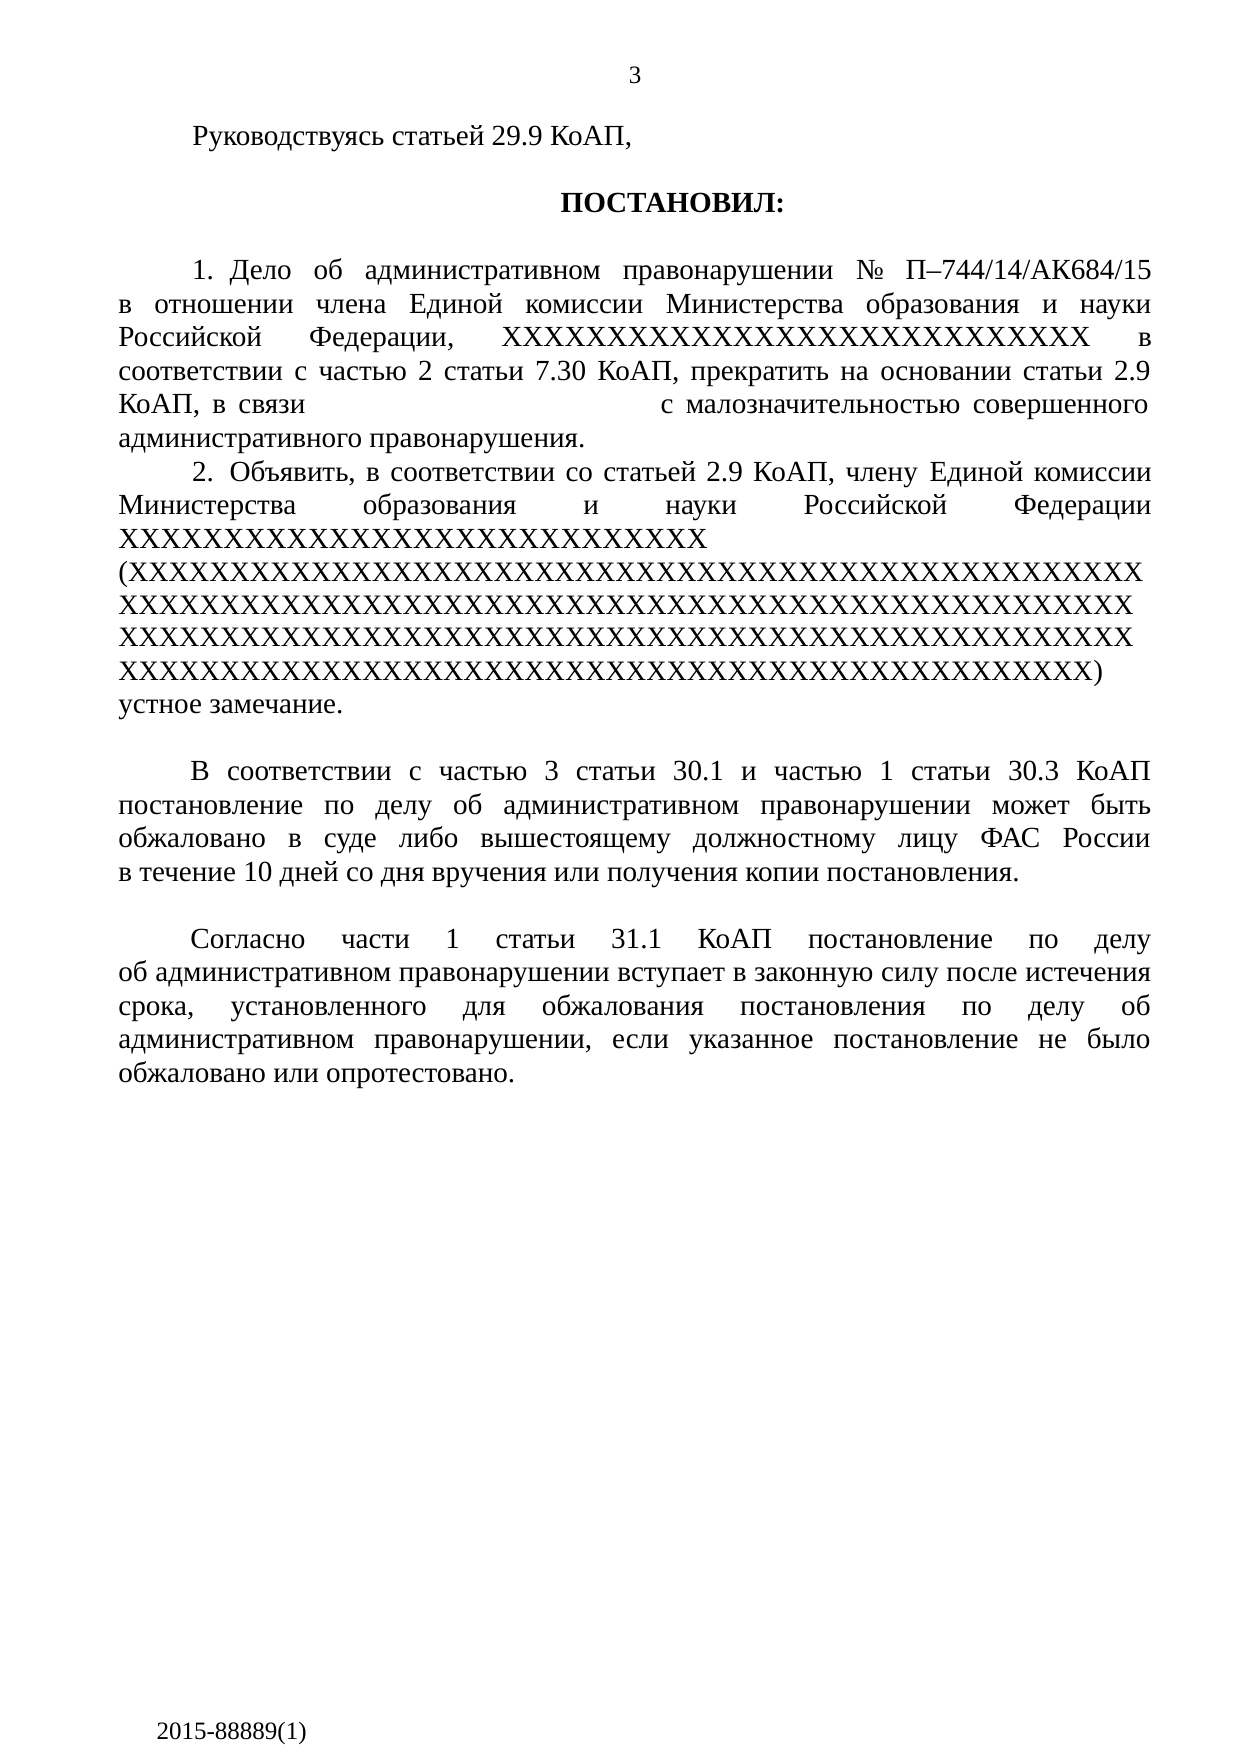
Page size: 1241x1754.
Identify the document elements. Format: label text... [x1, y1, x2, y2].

text ПОСТАНОВИЛ: [118, 185, 1152, 219]
list Объявить, в соответствии со статьей 2.9 КоАП, члену Единой комиссии Министерства образования и науки Российской Федерации XXXXXXXXXXXXXXXXXXXXXXXXXXXX (XXXXXXXXXXXXXXXXXXXXXXXXXXXXXXXXXXXXXXXXXXXXXXXXXXXXXXXXXXXXXXXXXXXXXXXXXXXXXXXXXXXXXXXXXXXXXXXXXXXXXXXXXXXXXXXXXXXXXXXXXXXXXXXXXXXXXXXXXXXXXXXXXXXXXXXXXXXXXXXXXXXXXXXXXXXXXXXXXXXXXXXXXXXXXXXXXXXXXX) устное замечание. [118, 454, 1152, 720]
list Дело об административном правонарушении № П–744/14/АК684/15 в отношении члена Единой комиссии Министерства образования и науки Российской Федерации, XXXXXXXXXXXXXXXXXXXXXXXXXXXX в соответствии с частью 2 статьи 7.30 КоАП, прекратить на основании статьи 2.9 КоАП, в связи с малозначительностью совершенного административного правонарушения. [118, 252, 1152, 454]
text Руководствуясь статьей 29.9 КоАП, [118, 118, 1152, 152]
list В соответствии с частью 3 статьи 30.1 и частью 1 статьи 30.3 КоАП постановление по делу об административном правонарушении может быть обжаловано в суде либо вышестоящему должностному лицу ФАС России в течение 10 дней со дня вручения или получения копии постановления. [118, 753, 1152, 887]
list Согласно части 1 статьи 31.1 КоАП постановление по делу об административном правонарушении вступает в законную силу после истечения срока, установленного для обжалования постановления по делу об административном правонарушении, если указанное постановление не было обжаловано или опротестовано. [118, 921, 1152, 1089]
